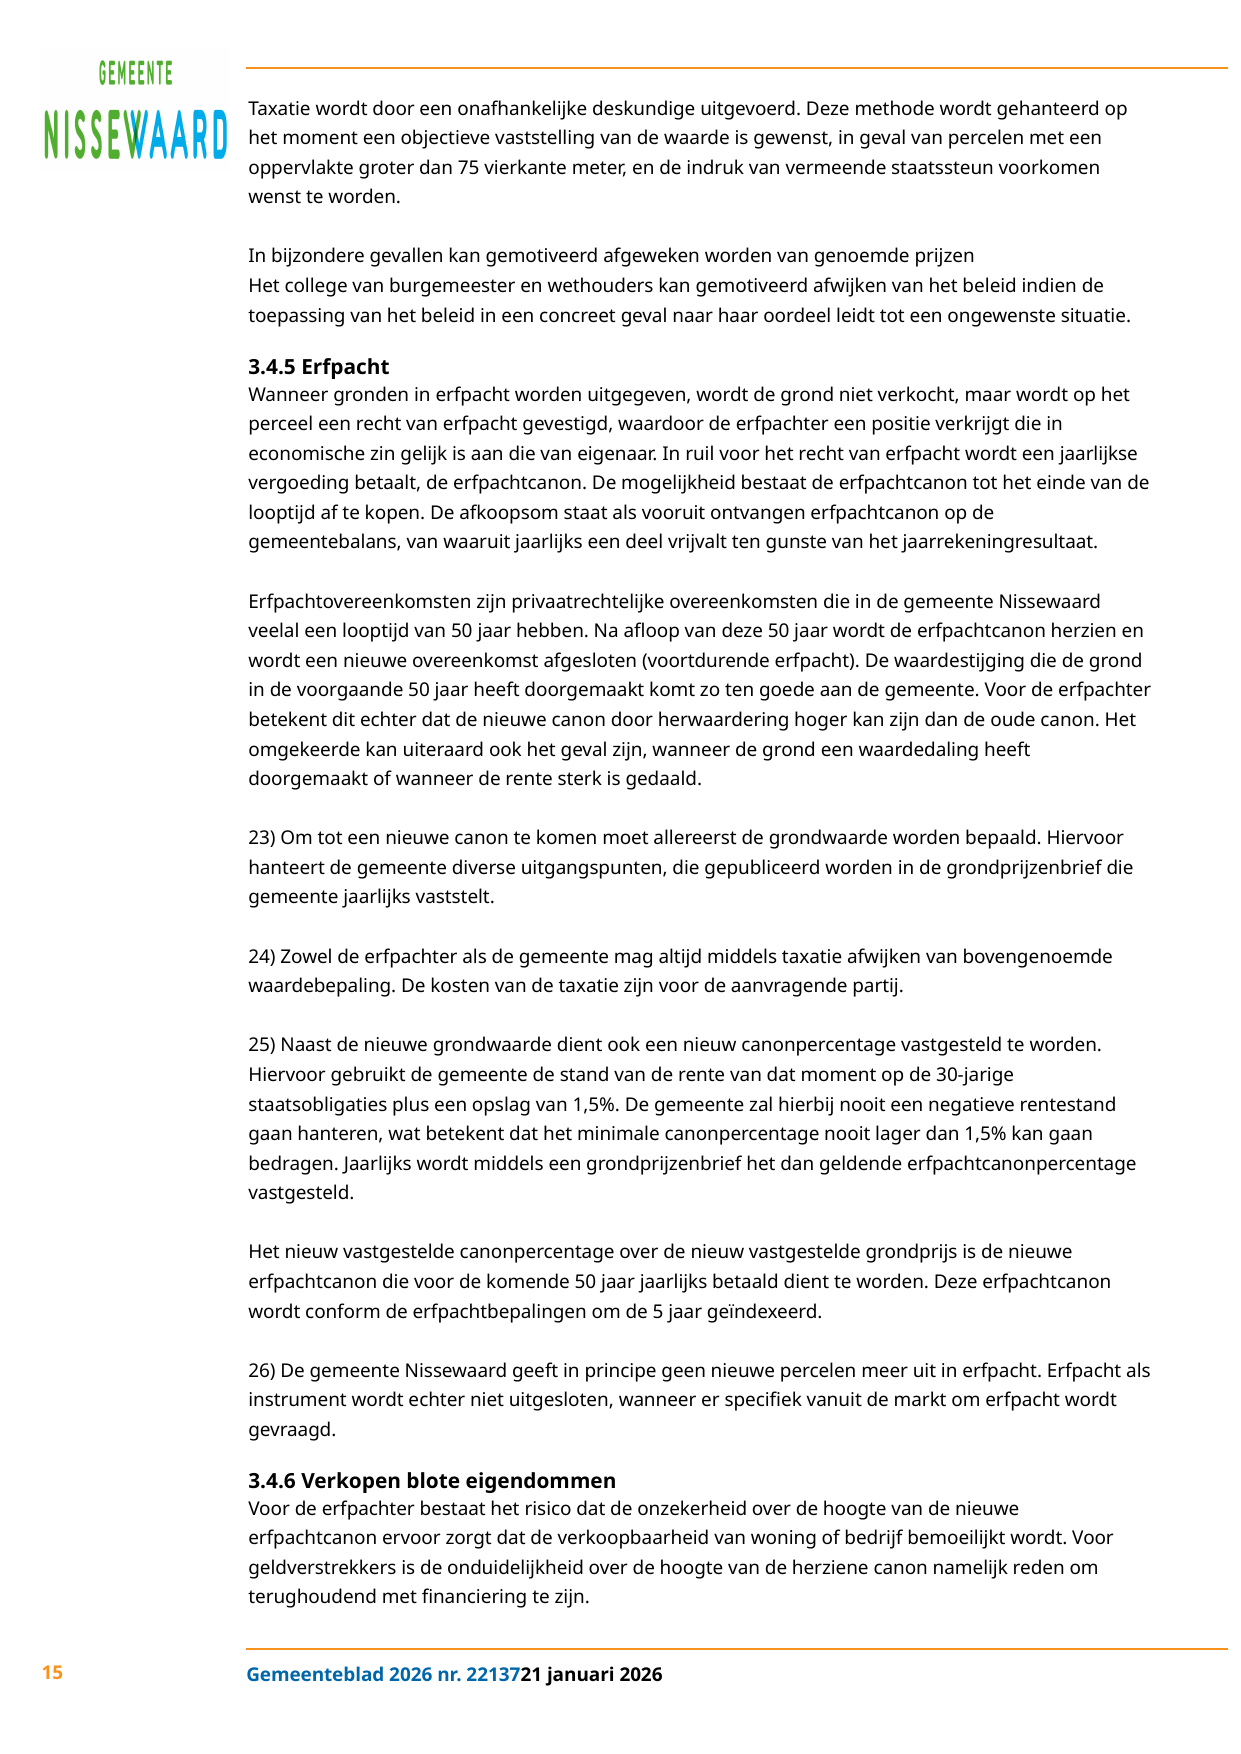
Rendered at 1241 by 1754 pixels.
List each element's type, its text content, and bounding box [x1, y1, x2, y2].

text Voor de erfpachter bestaat het risico dat de onzekerheid over de hoogte van de nieuwe erfpachtcanon ervoor zorgt dat de verkoopbaarheid van woning of bedrijf bemoeilijkt wordt. Voor geldverstrekkers is de onduidelijkheid over de hoogte van de herziene canon namelijk reden om terughoudend met financiering te zijn. [248, 1495, 1152, 1609]
text 3.4.5 Erfpacht [248, 352, 1152, 381]
picture [41, 47, 231, 172]
text Het nieuw vastgestelde canonpercentage over de nieuw vastgestelde grondprijs is de nieuwe erfpachtcanon die voor de komende 50 jaar jaarlijks betaald dient te worden. Deze erfpachtcanon wordt conform de erfpachtbepalingen om de 5 jaar geïndexeerd. [248, 1239, 1152, 1323]
text 26) De gemeente Nissewaard geeft in principe geen nieuwe percelen meer uit in erfpacht. Erfpacht als instrument wordt echter niet uitgesloten, wanneer er specifiek vanuit de markt om erfpacht wordt gevraagd. [248, 1357, 1152, 1442]
text Het college van burgemeester en wethouders kan gemotiveerd afwijken van het beleid indien de toepassing van het beleid in een concreet geval naar haar oordeel leidt tot een ongewenste situatie. [248, 272, 1152, 328]
text Erfpachtovereenkomsten zijn privaatrechtelijke overeenkomsten die in de gemeente Nissewaard veelal een looptijd van 50 jaar hebben. Na afloop van deze 50 jaar wordt de erfpachtcanon herzien en wordt een nieuwe overeenkomst afgesloten (voortdurende erfpacht). De waardestijging die de grond in de voorgaande 50 jaar heeft doorgemaakt komt zo ten goede aan de gemeente. Voor de erfpachter betekent dit echter dat de nieuwe canon door herwaardering hoger kan zijn dan de oude canon. Het omgekeerde kan uiteraard ook het geval zijn, wanneer de grond een waardedaling heeft doorgemaakt of wanneer de rente sterk is gedaald. [248, 588, 1152, 791]
text Wanneer gronden in erfpacht worden uitgegeven, wordt de grond niet verkocht, maar wordt op het perceel een recht van erfpacht gevestigd, waardoor de erfpachter een positie verkrijgt die in economische zin gelijk is aan die van eigenaar. In ruil voor het recht van erfpacht wordt een jaarlijkse vergoeding betaalt, de erfpachtcanon. De mogelijkheid bestaat de erfpachtcanon tot het einde van de looptijd af te kopen. De afkoopsom staat als vooruit ontvangen erfpachtcanon op de gemeentebalans, van waaruit jaarlijks een deel vrijvalt ten gunste van het jaarrekeningresultaat. [248, 381, 1152, 554]
text 24) Zowel de erfpachter als de gemeente mag altijd middels taxatie afwijken van bovengenoemde waardebepaling. De kosten van de taxatie zijn voor de aanvragende partij. [248, 943, 1152, 998]
text 25) Naast de nieuwe grondwaarde dient ook een nieuw canonpercentage vastgesteld te worden. Hiervoor gebruikt de gemeente de stand van de rente van dat moment op de 30-jarige staatsobligaties plus een opslag van 1,5%. De gemeente zal hierbij nooit een negatieve rentestand gaan hanteren, wat betekent dat het minimale canonpercentage nooit lager dan 1,5% kan gaan bedragen. Jaarlijks wordt middels een grondprijzenbrief het dan geldende erfpachtcanonpercentage vastgesteld. [248, 1032, 1152, 1205]
text 3.4.6 Verkopen blote eigendommen [248, 1467, 1152, 1495]
text Taxatie wordt door een onafhankelijke deskundige uitgevoerd. Deze methode wordt gehanteerd op het moment een objectieve vaststelling van de waarde is gewenst, in geval van percelen met een oppervlakte groter dan 75 vierkante meter, en de indruk van vermeende staatssteun voorkomen wenst te worden. [248, 95, 1152, 209]
text In bijzondere gevallen kan gemotiveerd afgeweken worden van genoemde prijzen [248, 243, 1152, 268]
text 23) Om tot een nieuwe canon te komen moet allereerst de grondwaarde worden bepaald. Hiervoor hanteert de gemeente diverse uitgangspunten, die gepubliceerd worden in de grondprijzenbrief die gemeente jaarlijks vaststelt. [248, 824, 1152, 909]
